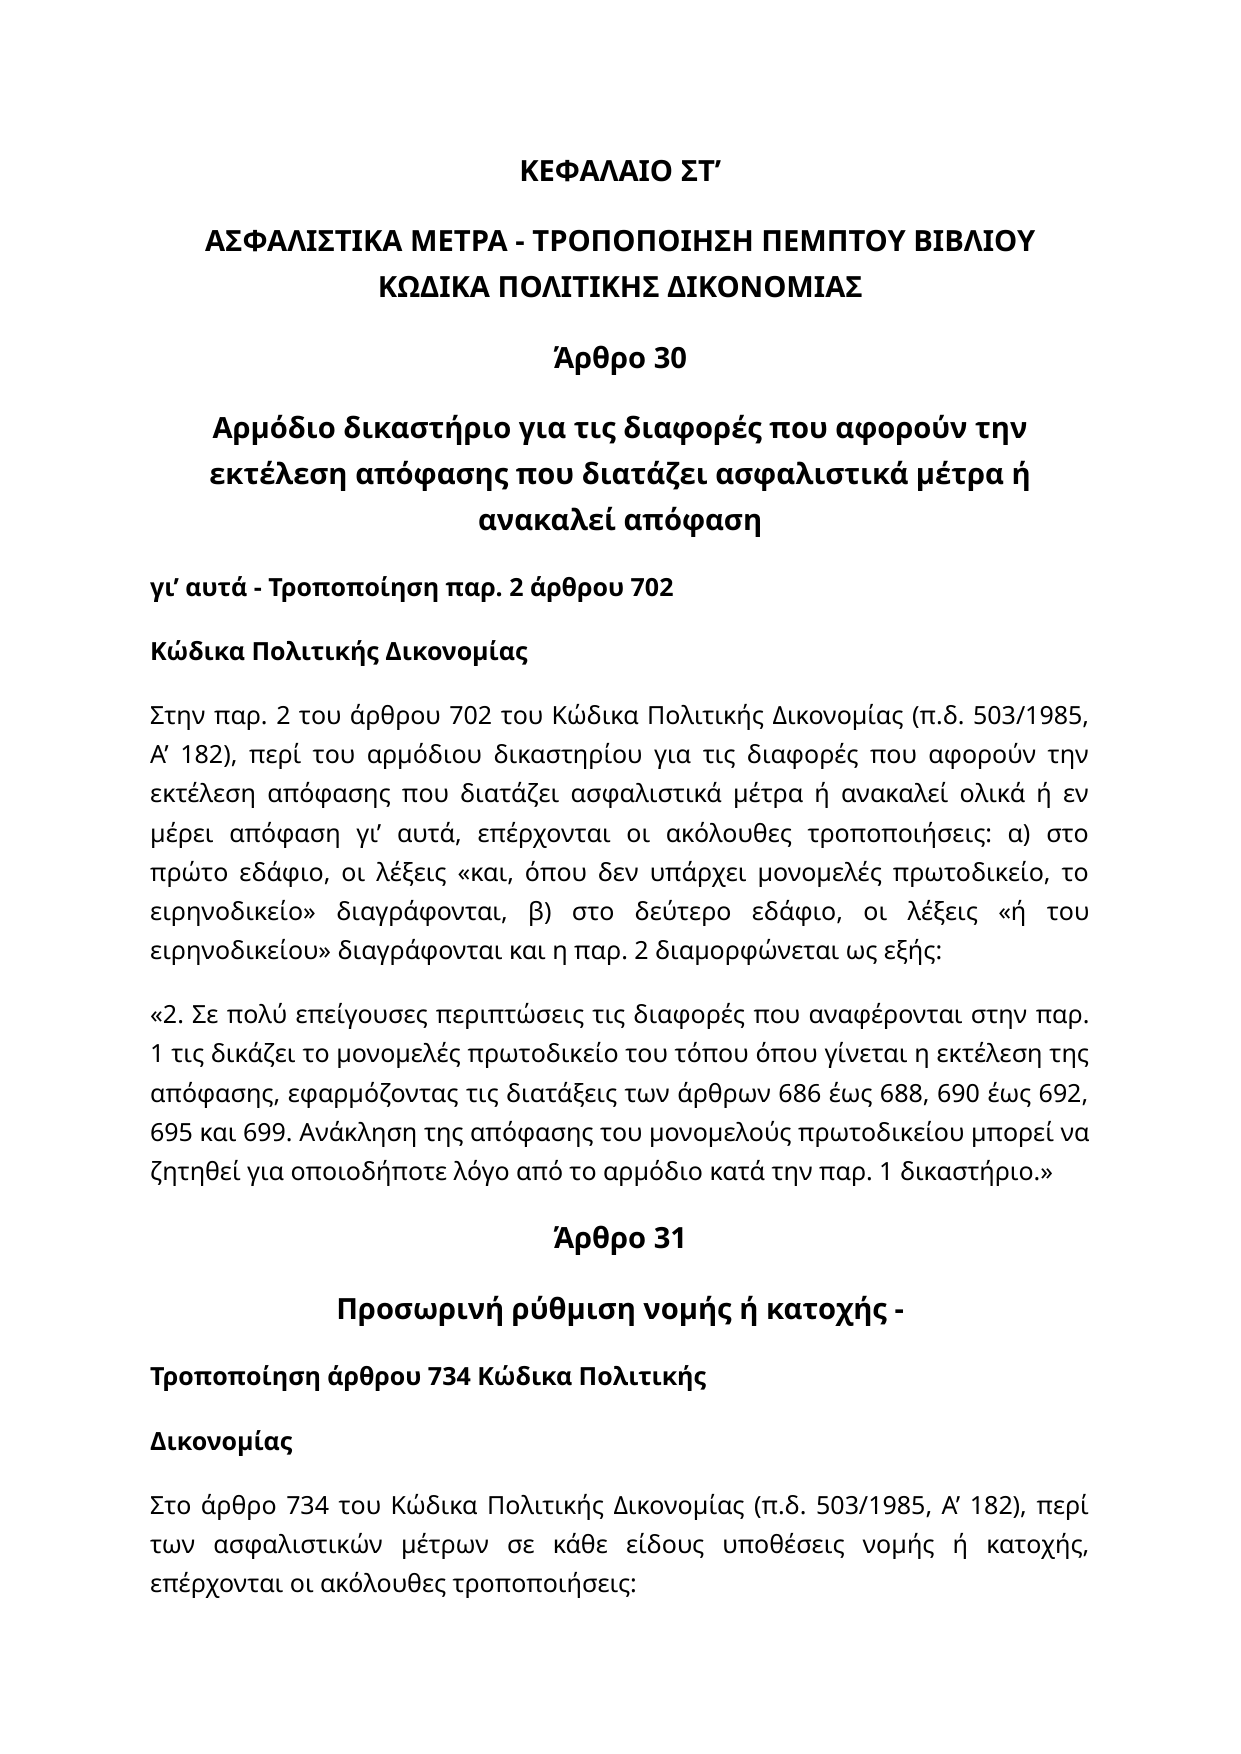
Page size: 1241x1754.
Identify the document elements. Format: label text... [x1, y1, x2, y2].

text «2. Σε πολύ επείγουσες περιπτώσεις τις διαφορές που αναφέρονται στην παρ. 1 τις δικάζει το μονομελές πρωτοδικείο του τόπου όπου γίνεται η εκτέλεση της απόφασης, εφαρμόζοντας τις διατάξεις των άρθρων 686 έως 688, 690 έως 692, 695 και 699. Ανάκληση της απόφασης του μονομελούς πρωτοδικείου μπορεί να ζητηθεί για οποιοδήποτε λόγο από το αρμόδιο κατά την παρ. 1 δικαστήριο.» [150, 997, 1090, 1188]
text γι’ αυτά - Τροποποίηση παρ. 2 άρθρου 702 [150, 569, 1090, 603]
subtitle Άρθρο 30 [150, 337, 1090, 377]
text Δικονομίας [150, 1423, 1090, 1457]
subtitle ΚΕΦΑΛΑΙΟ ΣΤ’ [150, 150, 1090, 190]
subtitle Άρθρο 31 [150, 1218, 1090, 1257]
subtitle ΑΣΦΑΛΙΣΤΙΚΑ ΜΕΤΡΑ - ΤΡΟΠΟΠΟΙΗΣΗ ΠΕΜΠΤΟΥ ΒΙΒΛΙΟΥ ΚΩΔΙΚΑ ΠΟΛΙΤΙΚΗΣ ΔΙΚΟΝΟΜΙΑΣ [150, 221, 1090, 306]
text Στην παρ. 2 του άρθρου 702 του Κώδικα Πολιτικής Δικονομίας (π.δ. 503/1985, Α’ 182), περί του αρμόδιου δικαστηρίου για τις διαφορές που αφορούν την εκτέλεση απόφασης που διατάζει ασφαλιστικά μέτρα ή ανακαλεί ολικά ή εν μέρει απόφαση γι’ αυτά, επέρχονται οι ακόλουθες τροποποιήσεις: α) στο πρώτο εδάφιο, οι λέξεις «και, όπου δεν υπάρχει μονομελές πρωτοδικείο, το ειρηνοδικείο» διαγράφονται, β) στο δεύτερο εδάφιο, οι λέξεις «ή του ειρηνοδικείου» διαγράφονται και η παρ. 2 διαμορφώνεται ως εξής: [150, 698, 1090, 967]
text Τροποποίηση άρθρου 734 Κώδικα Πολιτικής [150, 1359, 1090, 1393]
subtitle Αρμόδιο δικαστήριο για τις διαφορές που αφορούν την εκτέλεση απόφασης που διατάζει ασφαλιστικά μέτρα ή ανακαλεί απόφαση [150, 407, 1090, 538]
text Κώδικα Πολιτικής Δικονομίας [150, 633, 1090, 668]
subtitle Προσωρινή ρύθμιση νομής ή κατοχής - [150, 1288, 1090, 1328]
text Στο άρθρο 734 του Κώδικα Πολιτικής Δικονομίας (π.δ. 503/1985, Α’ 182), περί των ασφαλιστικών μέτρων σε κάθε είδους υποθέσεις νομής ή κατοχής, επέρχονται οι ακόλουθες τροποποιήσεις: [150, 1487, 1090, 1600]
